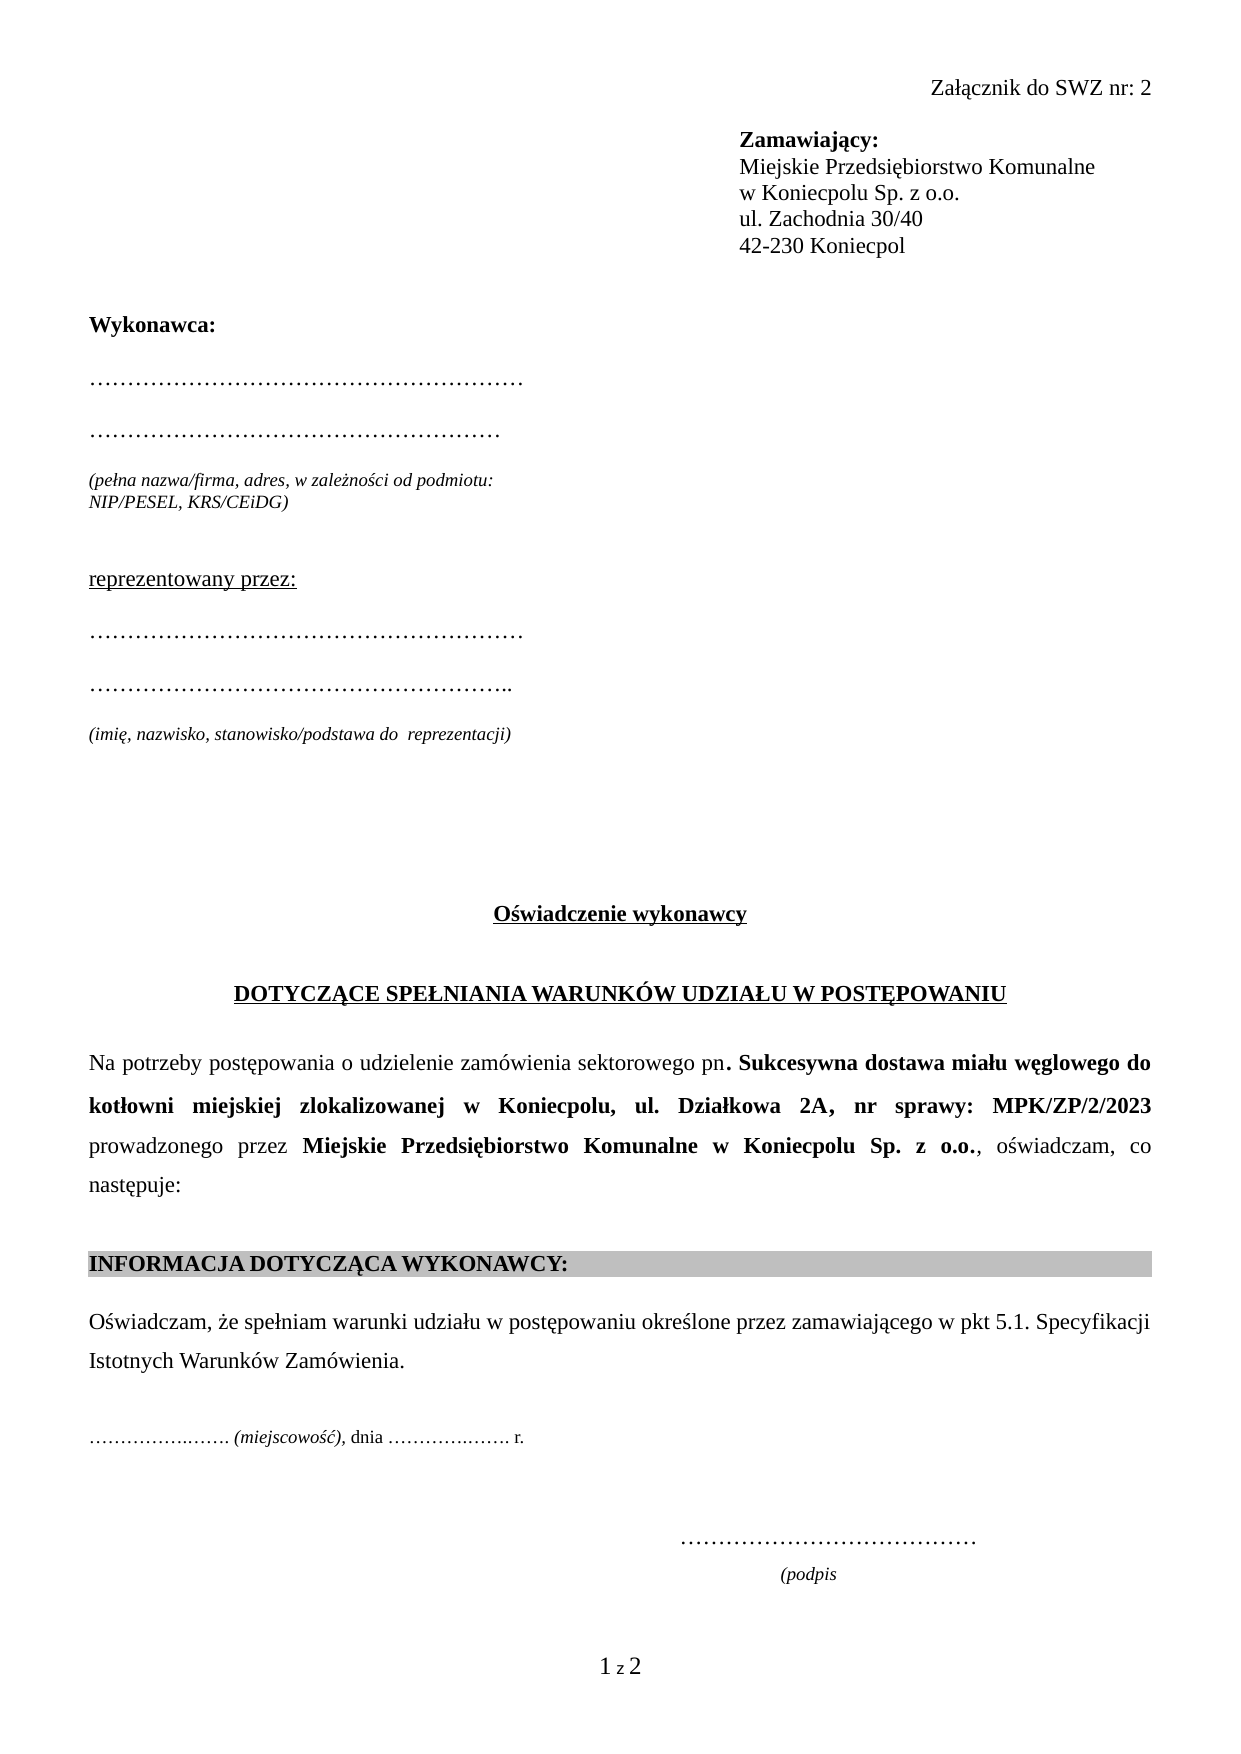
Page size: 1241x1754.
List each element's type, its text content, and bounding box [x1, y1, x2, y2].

text (podpis [678, 1563, 1152, 1584]
text (pełna nazwa/firma, adres, w zależności od podmiotu: NIP/PESEL, KRS/CEiDG) [88, 469, 532, 512]
text DOTYCZĄCE SPEŁNIANIA WARUNKÓW UDZIAŁU W POSTĘPOWANIU [88, 979, 1152, 1006]
text INFORMACJA DOTYCZĄCA WYKONAWCY: [88, 1251, 1152, 1277]
text Miejskie Przedsiębiorstwo Komunalne [739, 153, 1152, 179]
text ………………………………………………………………………………………………… [88, 364, 531, 443]
text Oświadczam, że spełniam warunki udziału w postępowaniu określone przez zamawiającego w pkt 5.1. Specyfikacji Istotnych Warunków Zamówienia. [88, 1308, 1152, 1374]
text reprezentowany przez: [88, 565, 1152, 591]
text ………………………………… [88, 1523, 1152, 1549]
text Zamawiający: [739, 126, 1152, 153]
text Załącznik do SWZ nr: 2 [531, 74, 1152, 100]
text ul. Zachodnia 30/40 [739, 206, 1152, 232]
text 42-230 Koniecpol [739, 232, 1152, 258]
text Oświadczenie wykonawcy [88, 900, 1152, 926]
text w Koniecpolu Sp. z o.o. [739, 179, 1152, 206]
text Na potrzeby postępowania o udzielenie zamówienia sektorowego pn. Sukcesywna dostawa miału węglowego do kotłowni miejskiej zlokalizowanej w Koniecpolu, ul. Działkowa 2A, nr sprawy: MPK/ZP/2/2023 prowadzonego przez Miejskie Przedsiębiorstwo Komunalne w Koniecpolu Sp. z o.o., oświadczam, co następuje: [88, 1049, 1152, 1198]
text (imię, nazwisko, stanowisko/podstawa do reprezentacji) [88, 723, 532, 744]
text …………….……. (miejscowość), dnia ………….……. r. [88, 1426, 1152, 1448]
text Wykonawca: [88, 311, 1152, 337]
text ………………………………………………………………………………………………….. [88, 618, 531, 697]
